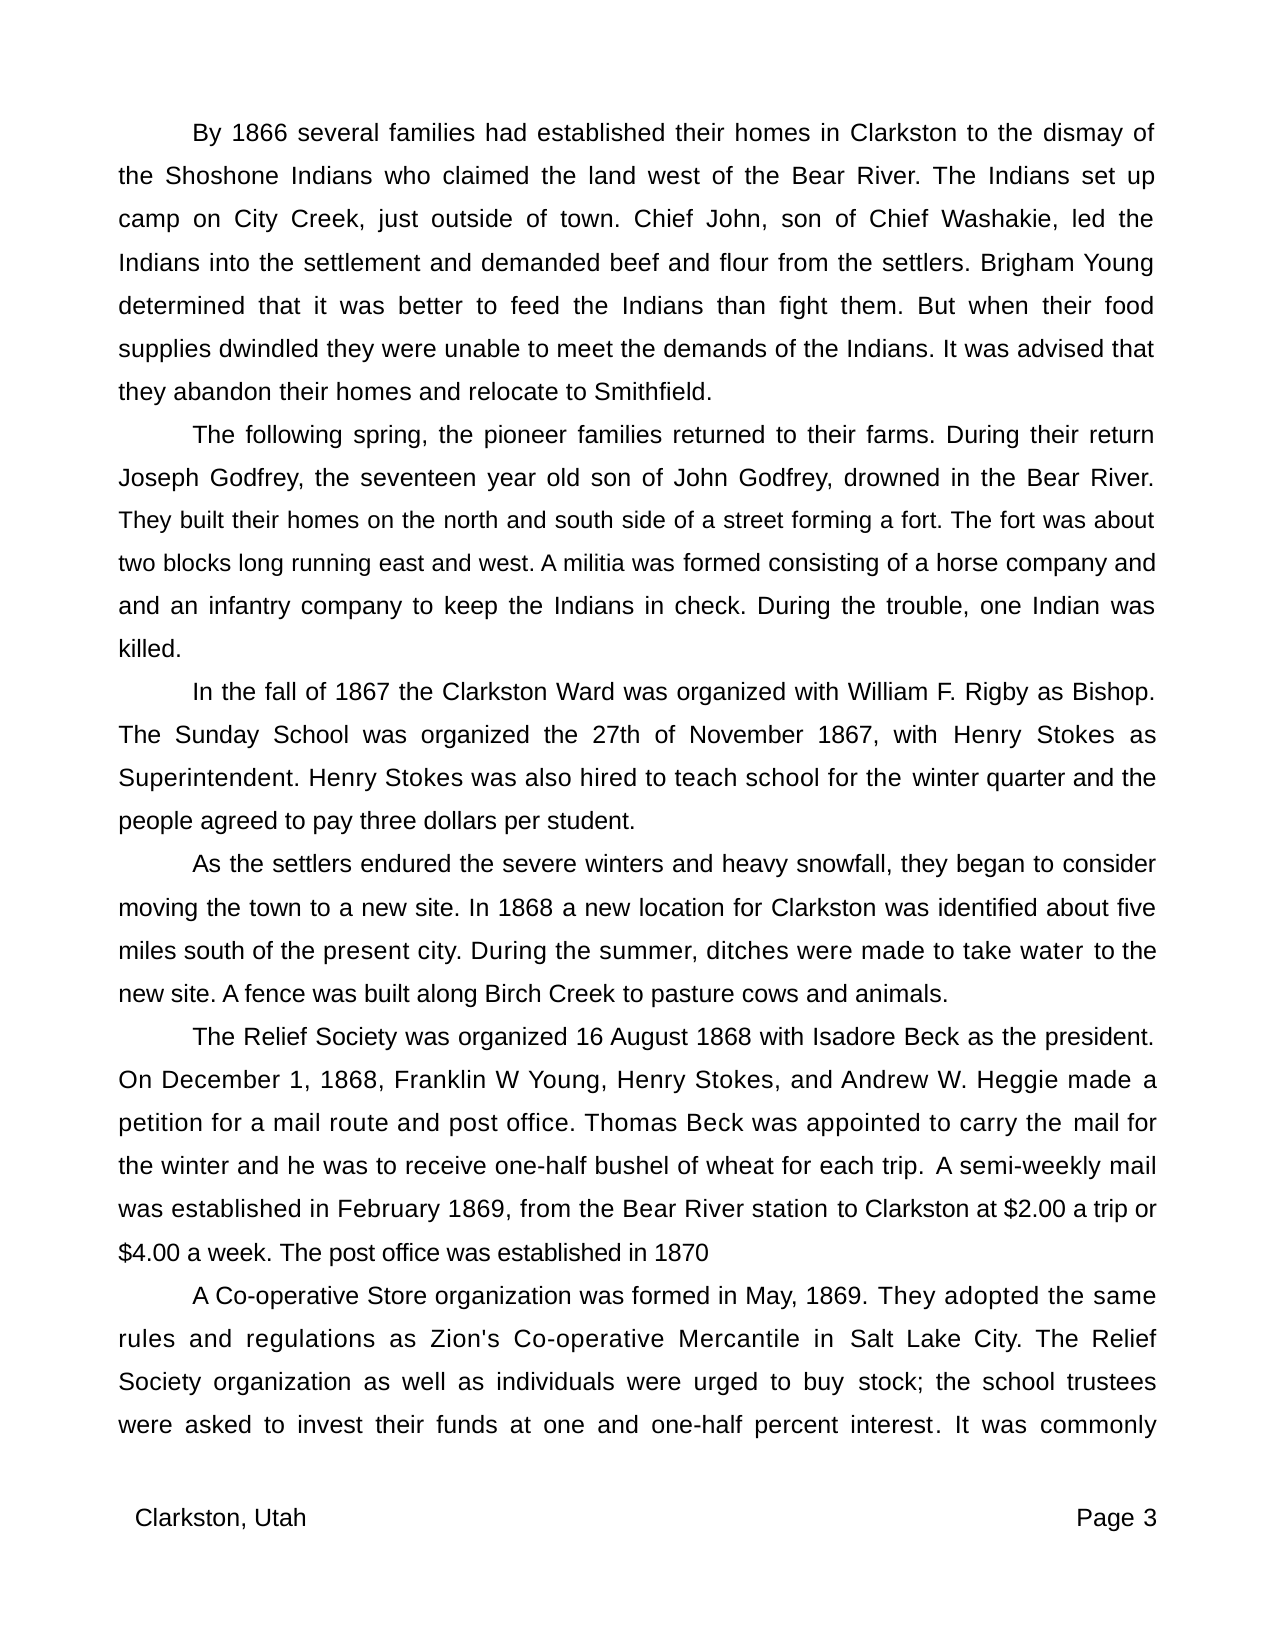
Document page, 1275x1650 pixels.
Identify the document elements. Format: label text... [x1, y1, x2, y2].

text In the fall of 1867 the Clarkston Ward was organized with William F. Rigby as Bishop. The Sunday School was organized the 27th of November 1867, with Henry Stokes as Superintendent. Henry Stokes was also hired to teach school for the winter quarter and the people agreed to pay three dollars per student. [118, 677, 1157, 835]
text The Relief Society was organized 16 August 1868 with Isadore Beck as the president. On December 1, 1868, Franklin W Young, Henry Stokes, and Andrew W. Heggie made a petition for a mail route and post office. Thomas Beck was appointed to carry the mail for the winter and he was to receive one-half bushel of wheat for each trip. A semi-weekly mail was established in February 1869, from the Bear River station to Clarkston at $2.00 a trip or $4.00 a week. The post office was established in 1870 [118, 1022, 1157, 1266]
text By 1866 several families had established their homes in Clarkston to the dismay of the Shoshone Indians who claimed the land west of the Bear River. The Indians set up camp on City Creek, just outside of town. Chief John, son of Chief Washakie, led the Indians into the settlement and demanded beef and flour from the settlers. Brigham Young determined that it was better to feed the Indians than fight them. But when their food supplies dwindled they were unable to meet the demands of the Indians. It was advised that they abandon their homes and relocate to Smithfield. [118, 118, 1157, 406]
text The following spring, the pioneer families returned to their farms. During their return Joseph Godfrey, the seventeen year old son of John Godfrey, drowned in the Bear River. They built their homes on the north and south side of a street forming a fort. The fort was about two blocks long running east and west. A militia was formed consisting of a horse company and and an infantry company to keep the Indians in check. During the trouble, one Indian was killed. [118, 420, 1157, 663]
text As the settlers endured the severe winters and heavy snowfall, they began to consider moving the town to a new site. In 1868 a new location for Clarkston was identified about five miles south of the present city. During the summer, ditches were made to take water to the new site. A fence was built along Birch Creek to pasture cows and animals. [118, 849, 1157, 1008]
text A Co-operative Store organization was formed in May, 1869. They adopted the same rules and regulations as Zion's Co-operative Mercantile in Salt Lake City. The Relief Society organization as well as individuals were urged to buy stock; the school trustees were asked to invest their funds at one and one-half percent interest. It was commonly [118, 1281, 1157, 1439]
